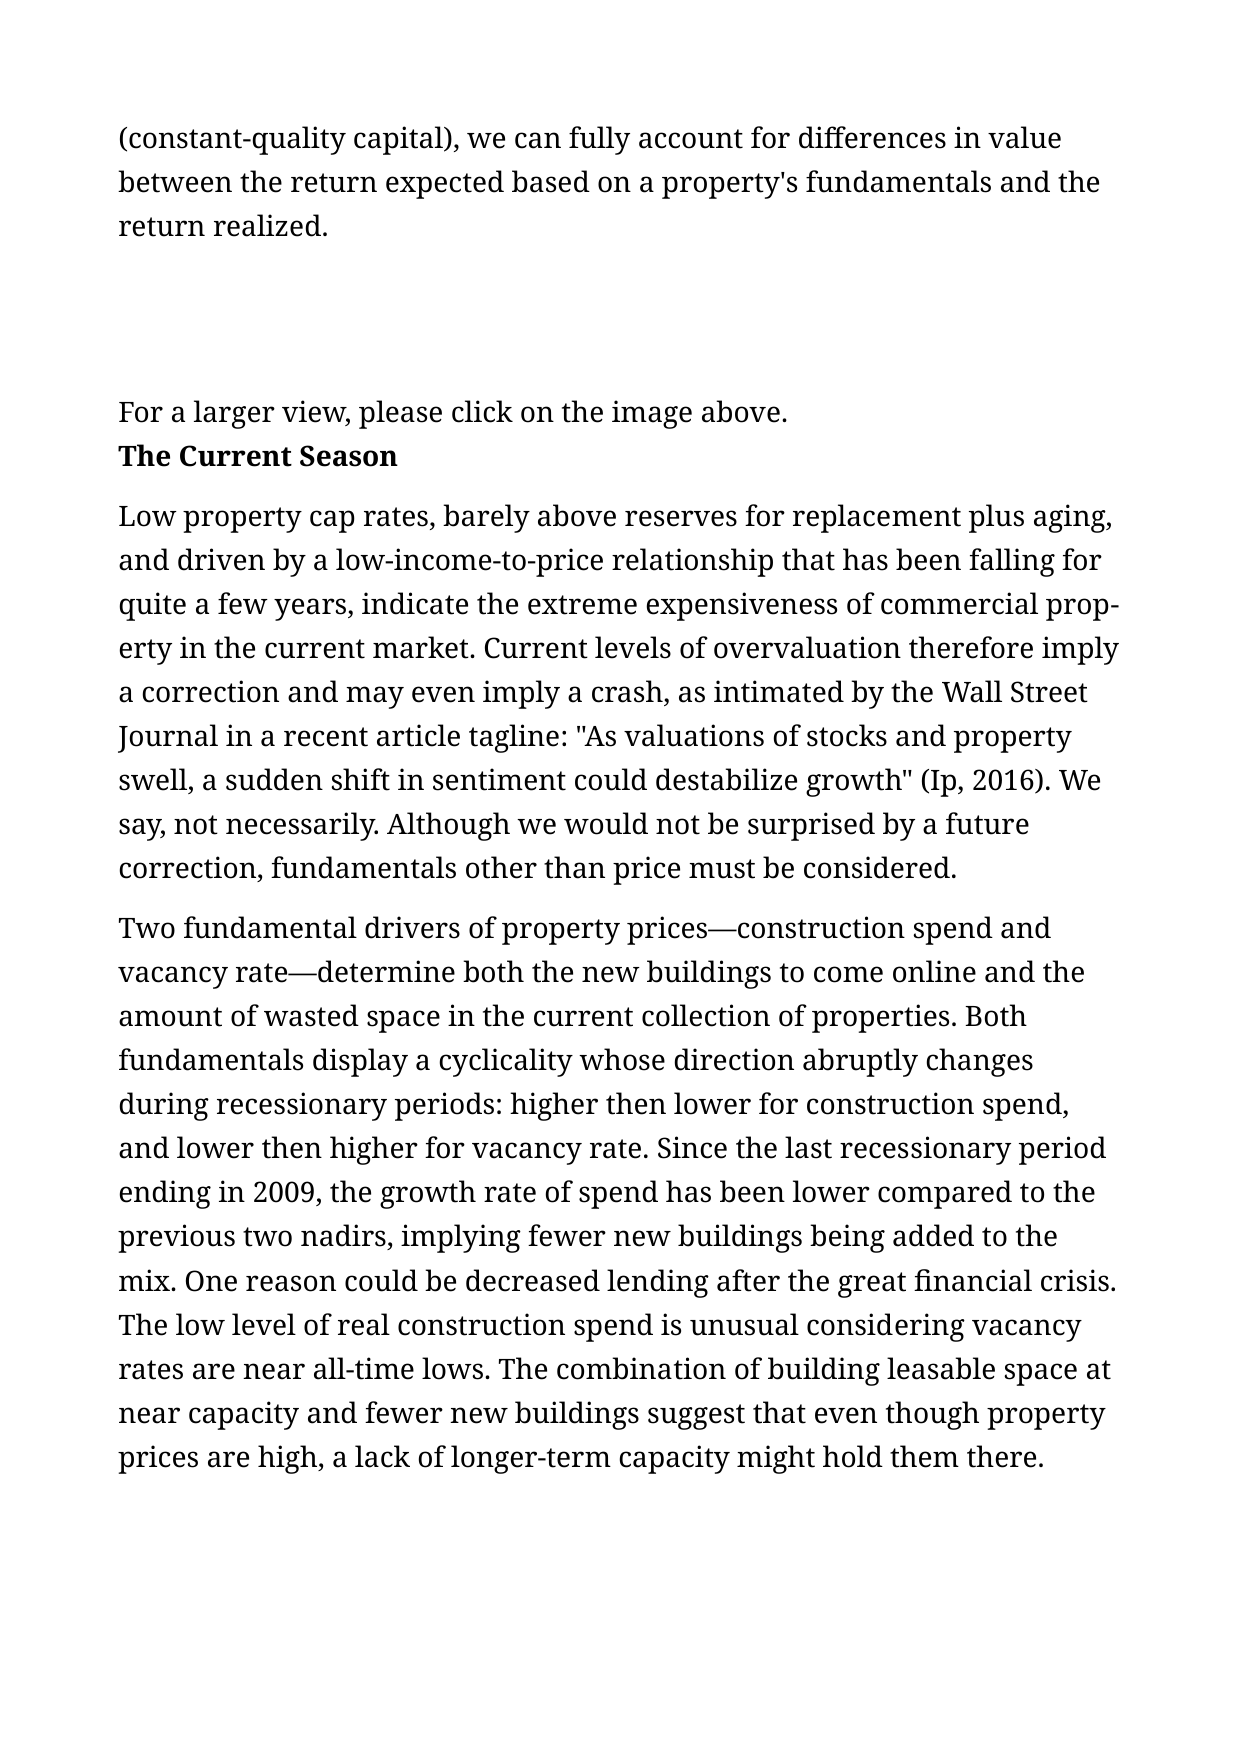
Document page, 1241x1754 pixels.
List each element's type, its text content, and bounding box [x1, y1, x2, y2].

text The Current Season [118, 436, 1122, 475]
text (constant-quality capital), we can fully account for differences in value between the return expected based on a property's fundamentals and the return realized. [118, 118, 1122, 244]
text For a larger view, please click on the image above. [118, 392, 1122, 431]
text Two fundamental drivers of property prices—construction spend and vacancy rate—determine both the new build­ings to come online and the amount of wasted space in the current collection of properties. Both fundamentals display a cyclicality whose direction abruptly changes during reces­sionary periods: higher then lower for construction spend, and lower then higher for vacancy rate. Since the last reces­sionary period ending in 2009, the growth rate of spend has been lower compared to the previous two nadirs, implying fewer new buildings being added to the mix. One reason could be decreased lending after the great financial crisis. The low level of real construction spend is unusual consid­ering vacancy rates are near all-time lows. The combina­tion of building leasable space at near capacity and fewer new buildings suggest that even though property prices are high, a lack of longer-term capacity might hold them there. [118, 908, 1122, 1475]
text Low property cap rates, barely above reserves for replace­ment plus aging, and driven by a low-income-to-price relationship that has been falling for quite a few years, indicate the extreme expensiveness of commercial prop­erty in the current market. Current levels of overvaluation therefore imply a correction and may even imply a crash, as intimated by the Wall Street Journal in a recent article tagline: "As valuations of stocks and property swell, a sudden shift in sentiment could destabilize growth" (Ip, 2016). We say, not necessarily. Although we would not be surprised by a future correction, fundamentals other than price must be considered. [118, 496, 1122, 887]
